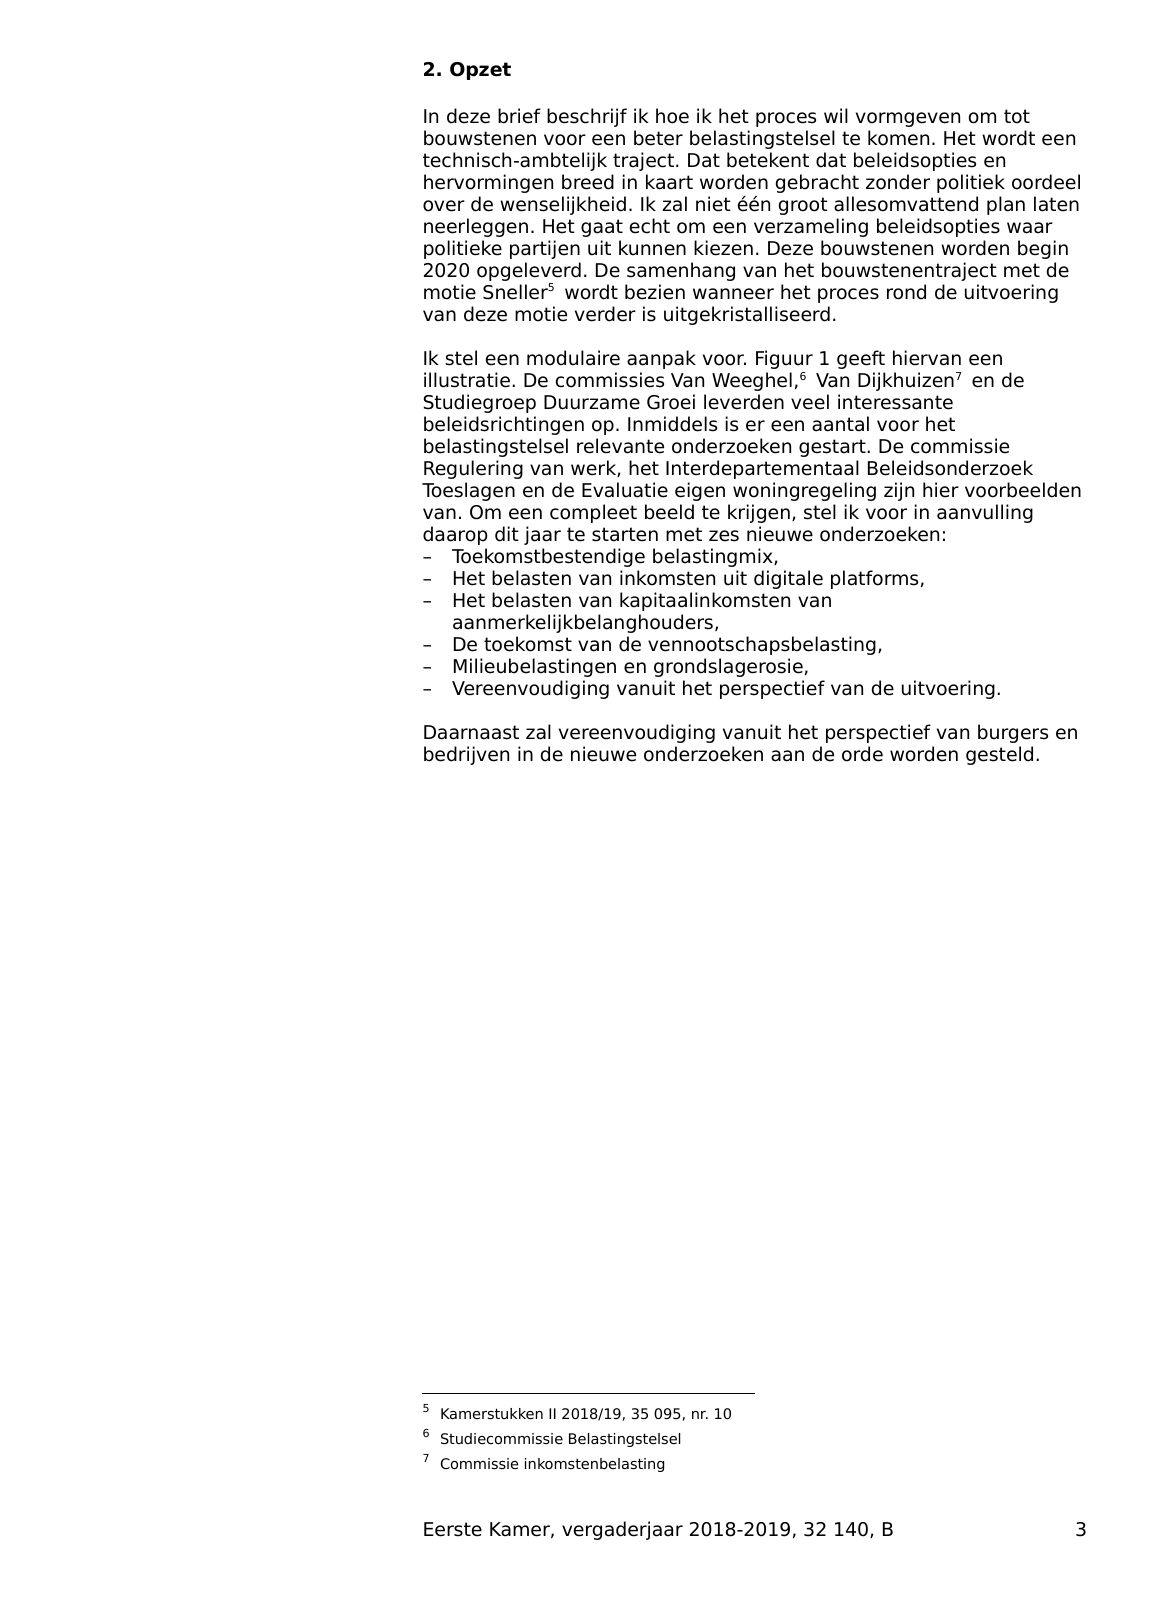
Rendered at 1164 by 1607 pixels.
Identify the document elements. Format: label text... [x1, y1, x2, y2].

text Daarnaast zal vereenvoudiging vanuit het perspectief van burgers en bedrijven in de nieuwe onderzoeken aan de orde worden gesteld. [422, 722, 1087, 766]
subtitle 2. Opzet [422, 59, 1087, 81]
text Commissie inkomstenbelasting [422, 1452, 1087, 1474]
text – Vereenvoudiging vanuit het perspectief van de uitvoering. [422, 678, 1087, 700]
text – Het belasten van inkomsten uit digitale platforms, [422, 568, 1087, 590]
text Kamerstukken II 2018/19, 35 095, nr. 10 [422, 1402, 1087, 1424]
text Ik stel een modulaire aanpak voor. Figuur 1 geeft hiervan een illustratie. De commissies Van Weeghel, Van Dijkhuizen en de Studiegroep Duurzame Groei leverden veel interessante beleidsrichtingen op. Inmiddels is er een aantal voor het belastingstelsel relevante onderzoeken gestart. De commissie Regulering van werk, het Interdepartementaal Beleidsonderzoek Toeslagen en de Evaluatie eigen woningregeling zijn hier voorbeelden van. Om een compleet beeld te krijgen, stel ik voor in aanvulling daarop dit jaar te starten met zes nieuwe onderzoeken: [422, 348, 1087, 546]
text – Milieubelastingen en grondslagerosie, [422, 656, 1087, 678]
text In deze brief beschrijf ik hoe ik het proces wil vormgeven om tot bouwstenen voor een beter belastingstelsel te komen. Het wordt een technisch-ambtelijk traject. Dat betekent dat beleidsopties en hervormingen breed in kaart worden gebracht zonder politiek oordeel over de wenselijkheid. Ik zal niet één groot allesomvattend plan laten neerleggen. Het gaat echt om een verzameling beleidsopties waar politieke partijen uit kunnen kiezen. Deze bouwstenen worden begin 2020 opgeleverd. De samenhang van het bouwstenentraject met de motie Sneller wordt bezien wanneer het proces rond de uitvoering van deze motie verder is uitgekristalliseerd. [422, 106, 1087, 326]
text Studiecommissie Belastingstelsel [422, 1427, 1087, 1449]
text – Toekomstbestendige belastingmix, [422, 546, 1087, 568]
text – Het belasten van kapitaalinkomsten van aanmerkelijkbelanghouders, [422, 590, 1087, 634]
text – De toekomst van de vennootschapsbelasting, [422, 634, 1087, 656]
